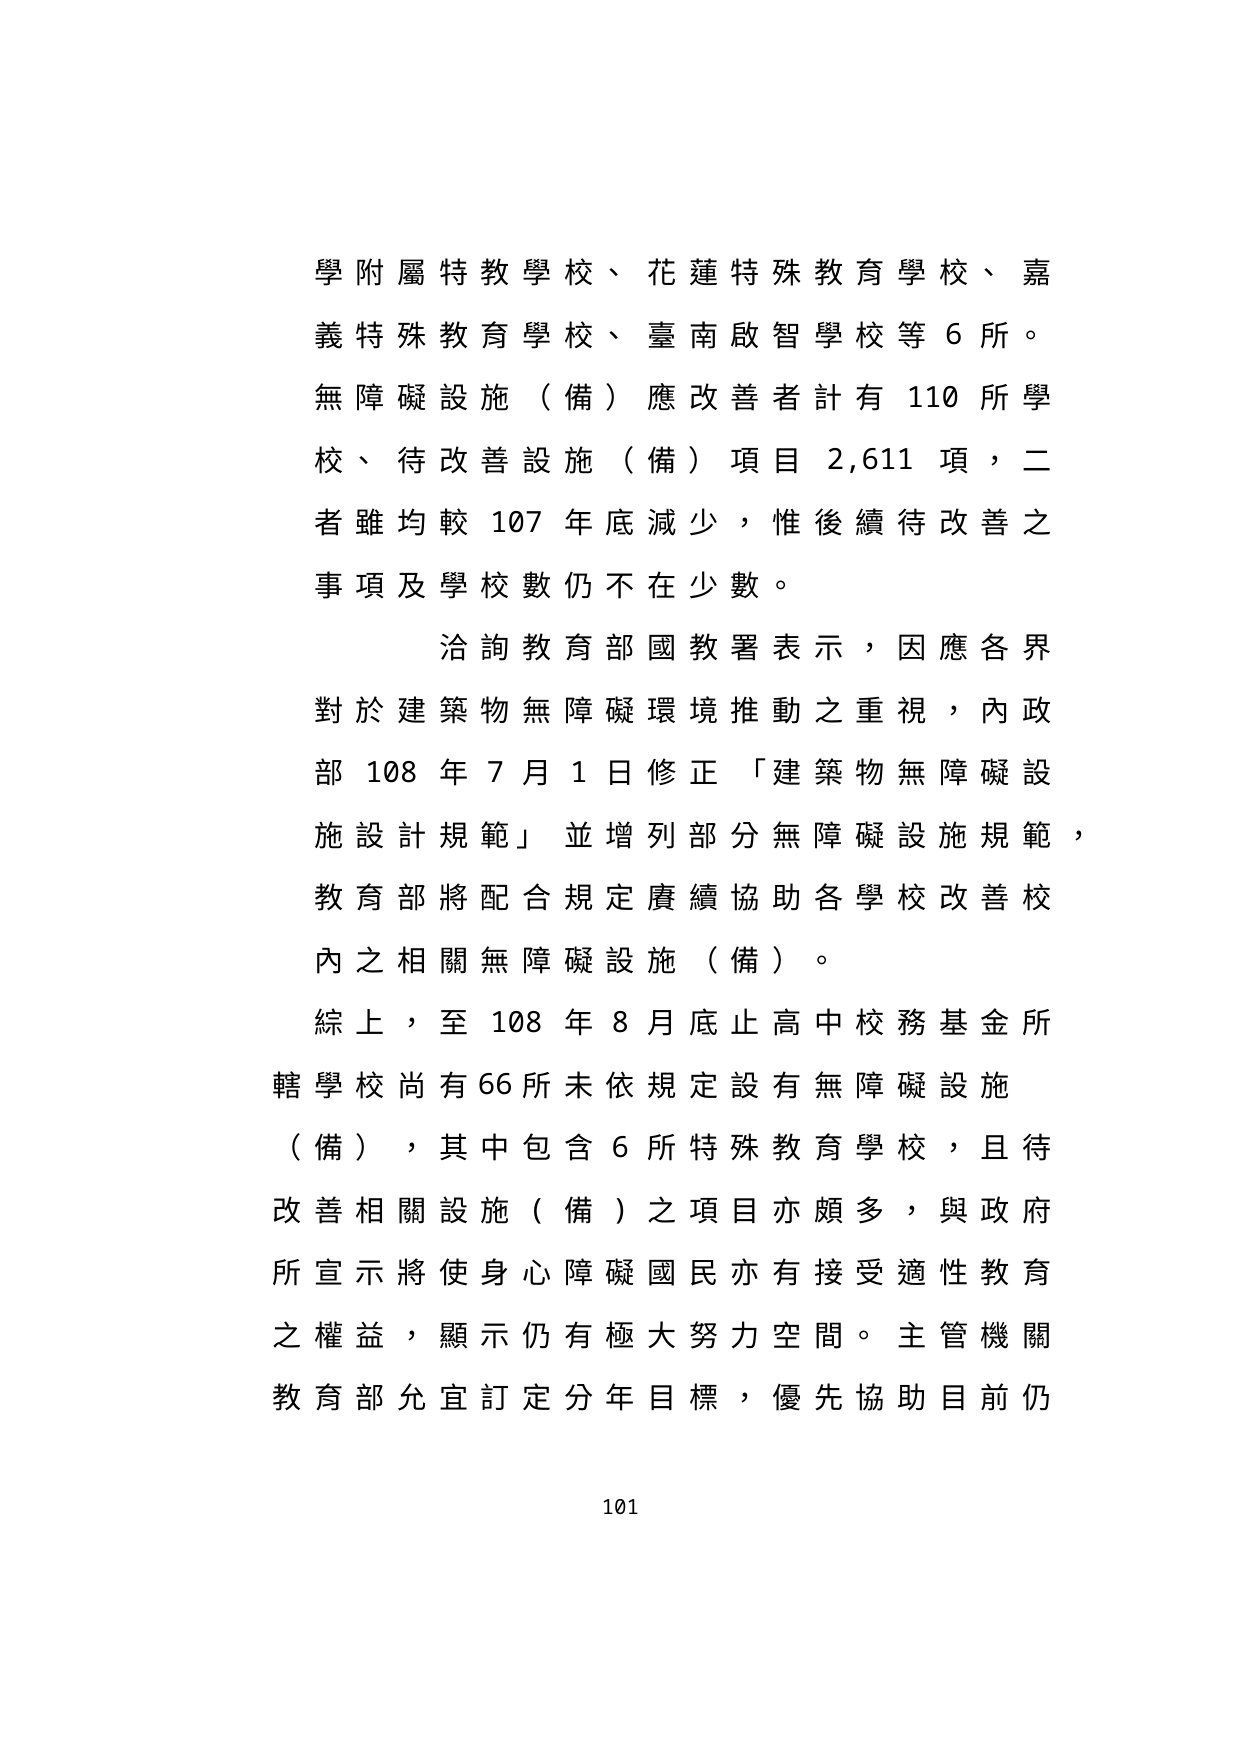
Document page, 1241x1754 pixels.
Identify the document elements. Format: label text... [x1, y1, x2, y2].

text 綜上，至108年8月底止高中校務基金所轄學校尚有66所未依規定設有無障礙設施（備），其中包含6所特殊教育學校，且待改善相關設施(備)之項目亦頗多，與政府所宣示將使身心障礙國民亦有接受適性教育之權益，顯示仍有極大努力空間。主管機關教育部允宜訂定分年目標，優先協助目前仍 [242, 979, 1058, 1417]
text 學附屬特教學校、花蓮特殊教育學校、嘉義特殊教育學校、臺南啟智學校等6所。無障礙設施（備）應改善者計有110所學校、待改善設施（備）項目2,611項，二者雖均較107年底減少，惟後續待改善之事項及學校數仍不在少數。 [271, 229, 1058, 604]
text 洽詢教育部國教署表示，因應各界對於建築物無障礙環境推動之重視，內政部108年7月1日修正「建築物無障礙設施設計規範」並增列部分無障礙設施規範，教育部將配合規定賡續協助各學校改善校內之相關無障礙設施（備）。 [271, 604, 1058, 979]
